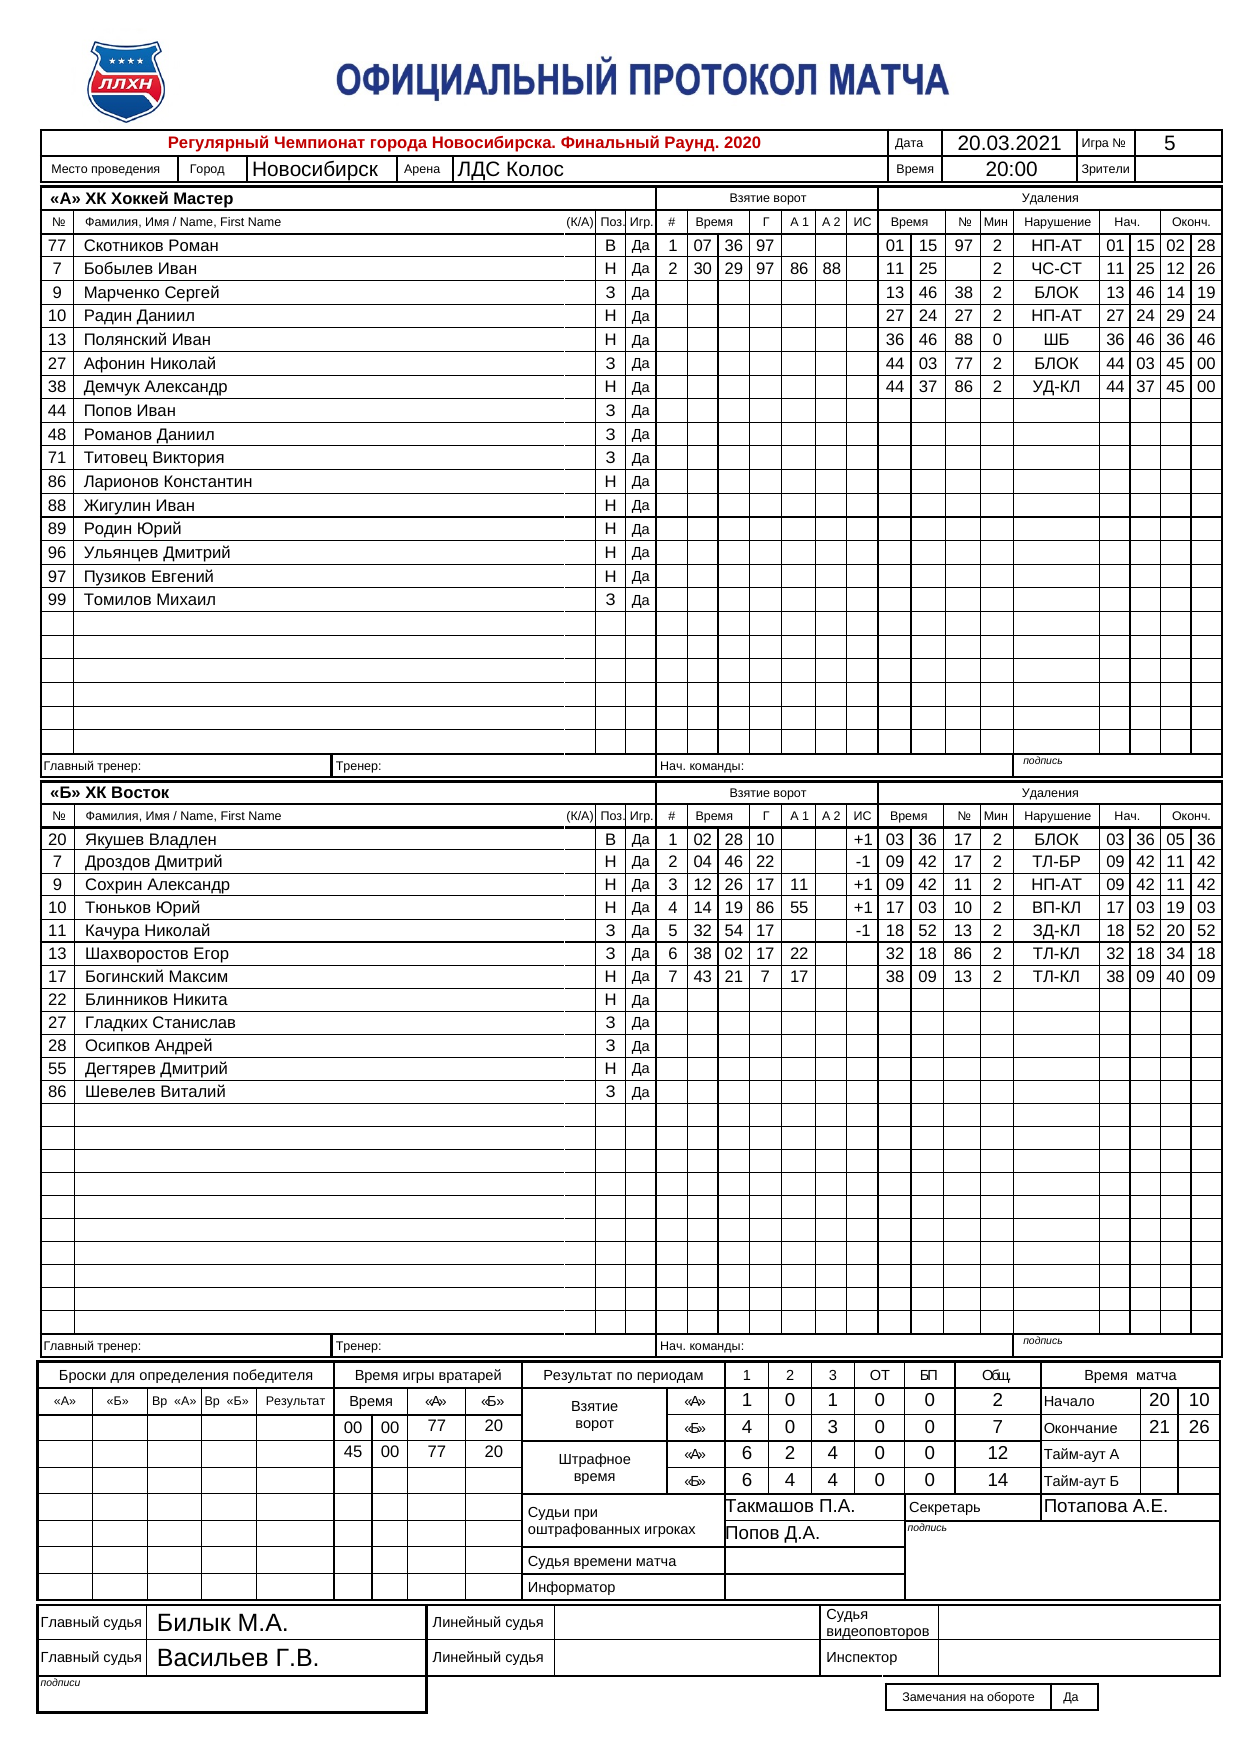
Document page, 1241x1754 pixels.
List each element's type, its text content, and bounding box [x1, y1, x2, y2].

table_cell [688, 1196, 717, 1218]
table_cell [148, 1468, 201, 1493]
table_cell [1161, 1012, 1190, 1033]
table_cell [1014, 636, 1099, 658]
table_cell [1192, 1288, 1221, 1310]
table_cell [1161, 1104, 1190, 1126]
table_cell [1161, 1081, 1190, 1103]
table_cell 17 [750, 943, 781, 964]
table_cell [816, 989, 846, 1011]
table_cell [1131, 636, 1160, 658]
table_cell [1131, 470, 1160, 493]
table_cell [1100, 541, 1129, 564]
table_cell [946, 588, 980, 611]
table_cell [750, 588, 781, 611]
table_cell [565, 850, 595, 872]
table_cell [816, 659, 846, 682]
table_cell [657, 376, 687, 398]
table_cell 97 [42, 565, 73, 587]
table_cell БЛОК [1014, 281, 1099, 303]
table_cell ЛДС Колос [454, 157, 887, 181]
table_cell [657, 446, 687, 469]
table_cell [816, 612, 846, 634]
table_cell [596, 1219, 625, 1241]
table_cell [719, 446, 749, 469]
table_cell 17 [879, 896, 910, 918]
table_cell [981, 1127, 1013, 1149]
table_cell Шевелев Виталий [75, 1081, 564, 1103]
table_cell 19 [1161, 896, 1190, 918]
table_cell [1131, 683, 1160, 706]
table_cell [42, 683, 73, 706]
table_cell [981, 1058, 1013, 1079]
table_cell [373, 1468, 407, 1493]
table_cell [1100, 1242, 1129, 1264]
table_cell 18 [1131, 943, 1160, 964]
table_cell [981, 1265, 1013, 1287]
table_cell [879, 565, 910, 587]
table_cell [944, 1081, 980, 1103]
table_cell [879, 1242, 910, 1264]
table_cell [782, 305, 815, 327]
table_cell Игр. [626, 211, 655, 233]
table_cell [981, 683, 1013, 706]
table_cell [688, 636, 717, 658]
table_cell [750, 1104, 781, 1126]
table_cell 42 [1192, 874, 1221, 895]
table_cell 22 [782, 943, 815, 964]
table_cell Да [626, 829, 655, 849]
table_cell [42, 707, 73, 729]
table_cell Н [596, 565, 625, 587]
table_cell [1131, 494, 1160, 516]
table_cell [626, 1288, 655, 1310]
table_cell [719, 1265, 749, 1287]
table_cell [847, 659, 877, 682]
table_cell [782, 541, 815, 564]
table_cell [816, 446, 846, 469]
table_cell [912, 707, 945, 729]
table_cell Да [626, 235, 655, 256]
table_cell [565, 896, 595, 918]
table_cell [946, 636, 980, 658]
table_cell [1192, 683, 1221, 706]
table_cell [912, 636, 945, 658]
table_cell [879, 446, 910, 469]
table_cell [657, 328, 687, 351]
table_cell 2 [657, 850, 687, 872]
table_cell [847, 399, 877, 422]
table_cell [466, 1521, 521, 1546]
table_cell [912, 1035, 943, 1057]
table_cell 4 [812, 1442, 854, 1467]
table_cell [335, 1468, 371, 1493]
table_cell [719, 423, 749, 445]
table_cell 18 [879, 920, 910, 941]
table_cell Нач. команды: [657, 755, 1012, 776]
table_cell 13 [42, 943, 74, 964]
table_cell 46 [1131, 328, 1160, 351]
table_cell Судьи при оштрафованных игроках [523, 1495, 724, 1546]
table_cell Арена [398, 157, 452, 181]
table_cell 21 [719, 966, 749, 987]
table_cell [1192, 541, 1221, 564]
table_cell [750, 1196, 781, 1218]
table_cell [565, 328, 595, 351]
table_cell ИС [847, 211, 877, 233]
table_cell 24 [1131, 305, 1160, 327]
table_cell [1179, 1468, 1219, 1493]
table_cell Нарушение [1014, 211, 1099, 233]
table_cell [912, 470, 945, 493]
table_cell [596, 659, 625, 682]
table_cell [816, 896, 846, 918]
table_cell 52 [912, 920, 943, 941]
table_cell [1100, 423, 1129, 445]
table_cell [657, 1219, 687, 1241]
table_cell [944, 1311, 980, 1333]
table_cell Н [596, 257, 625, 280]
table_cell [565, 1219, 595, 1241]
table_cell [1014, 1173, 1099, 1195]
table_cell [257, 1521, 333, 1546]
table_cell Да [626, 518, 655, 540]
table_cell [719, 588, 749, 611]
table_cell 42 [912, 850, 943, 872]
table_cell 86 [944, 943, 980, 964]
table_cell [626, 683, 655, 706]
table_cell Оконч. [1161, 805, 1221, 826]
table_cell [782, 518, 815, 540]
table_cell [782, 1242, 815, 1264]
table_cell [750, 636, 781, 658]
table_cell 19 [1192, 281, 1221, 303]
table_cell 97 [750, 235, 781, 256]
table_cell Время [879, 805, 943, 826]
table_cell 52 [1131, 920, 1160, 941]
table_cell [912, 1311, 943, 1333]
table_cell [657, 352, 687, 374]
table_cell [93, 1441, 147, 1467]
table_cell Да [626, 494, 655, 516]
table_cell [688, 518, 717, 540]
table_cell [657, 1196, 687, 1218]
table_cell [719, 1104, 749, 1126]
table_cell В [596, 235, 625, 256]
table_header 2 [769, 1363, 811, 1387]
table_cell [688, 612, 717, 634]
table_cell [657, 1081, 687, 1103]
table_cell Ульянцев Дмитрий [74, 541, 564, 564]
table_cell Г [750, 805, 781, 826]
table_cell [944, 989, 980, 1011]
table_cell 17 [750, 874, 781, 895]
table_cell «А» [668, 1389, 724, 1413]
table_cell [565, 1173, 595, 1195]
table_cell [719, 518, 749, 540]
table_cell 36 [1131, 829, 1160, 849]
table_cell [719, 470, 749, 493]
table_cell 44 [879, 376, 910, 398]
table_cell [1014, 1242, 1099, 1264]
table_cell [1014, 494, 1099, 516]
table_cell [1131, 1012, 1160, 1033]
table_cell УД-КЛ [1014, 376, 1099, 398]
table_cell [657, 1311, 687, 1333]
table_cell Н [596, 518, 625, 540]
table_cell [981, 659, 1013, 682]
table_cell [816, 541, 846, 564]
table_cell [1161, 730, 1190, 753]
table_cell [1161, 1311, 1190, 1333]
table_cell [750, 1242, 781, 1264]
table_cell [626, 1104, 655, 1126]
table_cell 46 [1192, 328, 1221, 351]
table_cell [1192, 1196, 1221, 1218]
table_cell 03 [1100, 829, 1129, 849]
table_cell [75, 1311, 564, 1333]
table_cell [42, 612, 73, 634]
table_cell 42 [1131, 874, 1160, 895]
table_cell [912, 423, 945, 445]
table_cell [1014, 518, 1099, 540]
table_cell [1131, 1035, 1160, 1057]
table_cell [1131, 1196, 1160, 1218]
table_cell 99 [42, 588, 73, 611]
table_cell 04 [688, 850, 717, 872]
table_cell [657, 1242, 687, 1264]
table_cell [912, 1219, 943, 1241]
table_cell 07 [688, 235, 717, 256]
table_cell [816, 235, 846, 256]
table_cell [847, 1242, 877, 1264]
table_cell [39, 1416, 92, 1440]
table_cell 46 [912, 328, 945, 351]
table_header Взятие ворот [657, 188, 877, 209]
table_cell 00 [373, 1441, 407, 1467]
table_cell 13 [944, 920, 980, 941]
table_cell [1161, 683, 1190, 706]
table_cell [1100, 1196, 1129, 1218]
table_cell 09 [1100, 874, 1129, 895]
table_cell Да [626, 874, 655, 895]
table_cell 2 [981, 376, 1013, 398]
table_cell [626, 612, 655, 634]
table_cell [847, 235, 877, 256]
table_cell [688, 352, 717, 374]
table_cell [719, 1012, 749, 1033]
table_cell Взятие ворот [523, 1389, 666, 1440]
table_cell 19 [719, 896, 749, 918]
table_cell 2 [981, 235, 1013, 256]
table_cell Тайм-аут А [1042, 1441, 1140, 1467]
table_cell [688, 1012, 717, 1033]
table_cell [202, 1416, 256, 1440]
table_cell № [946, 211, 980, 233]
table_cell ТЛ-КЛ [1014, 966, 1099, 987]
table_cell Да [626, 920, 655, 941]
table_cell Ларионов Константин [74, 470, 564, 493]
table_cell 2 [981, 920, 1013, 941]
table_cell [39, 1574, 92, 1599]
table_cell [565, 1104, 595, 1126]
table_cell 0 [769, 1389, 811, 1413]
table_cell [750, 328, 781, 351]
table_cell [750, 1058, 781, 1079]
table_cell Город [179, 157, 246, 181]
table_cell [816, 1081, 846, 1103]
table_cell [657, 730, 687, 753]
table_cell [688, 328, 717, 351]
table_cell [782, 1196, 815, 1218]
table_cell [596, 1311, 625, 1333]
table_cell «Б» [668, 1468, 724, 1493]
table_cell [565, 588, 595, 611]
table_cell [596, 1104, 625, 1126]
table_cell [555, 1640, 819, 1675]
table_cell [257, 1468, 333, 1493]
table_cell [981, 707, 1013, 729]
table_cell 27 [946, 305, 980, 327]
table_cell [1161, 446, 1190, 469]
table_cell Н [596, 1058, 625, 1079]
table_cell Блинников Никита [75, 989, 564, 1011]
table_cell «Б» [93, 1389, 147, 1413]
table_cell 17 [944, 829, 980, 849]
table_cell [944, 1104, 980, 1126]
table_cell [1100, 707, 1129, 729]
table_cell [39, 1547, 92, 1573]
table_cell З [596, 588, 625, 611]
table_cell Скотников Роман [74, 235, 564, 256]
table_cell [1014, 707, 1099, 729]
table_cell 02 [1161, 235, 1190, 256]
table_cell [750, 707, 781, 729]
table_cell [750, 446, 781, 469]
table_cell [657, 470, 687, 493]
table_cell [75, 1150, 564, 1172]
table_cell 1 [657, 235, 687, 256]
table_cell [879, 730, 910, 753]
table_cell [847, 1035, 877, 1057]
table_cell [688, 423, 717, 445]
table_cell [1192, 730, 1221, 753]
table_cell [782, 1311, 815, 1333]
table_cell 6 [726, 1468, 768, 1493]
table_cell [816, 1127, 846, 1149]
table_cell [688, 659, 717, 682]
table_cell [912, 446, 945, 469]
table_cell [74, 683, 564, 706]
table_cell [719, 376, 749, 398]
table_cell Жигулин Иван [74, 494, 564, 516]
table_cell [1100, 494, 1129, 516]
table_header Регулярный Чемпионат города Новосибирска. Финальный Раунд. 2020 [42, 131, 887, 155]
table_cell [782, 446, 815, 469]
table_cell [944, 1058, 980, 1079]
table_cell Марченко Сергей [74, 281, 564, 303]
table_cell [466, 1468, 521, 1493]
table_cell 10 [42, 305, 73, 327]
table_cell [148, 1416, 201, 1440]
table_cell [75, 1127, 564, 1149]
table_cell [1014, 399, 1099, 422]
table_cell [816, 305, 846, 327]
table_cell Вр «А» [148, 1389, 201, 1413]
table_cell [782, 328, 815, 351]
table_cell [750, 1150, 781, 1172]
table_cell [879, 588, 910, 611]
table_cell Да [626, 423, 655, 445]
table_cell [719, 305, 749, 327]
table_cell [626, 1150, 655, 1172]
table_cell [750, 399, 781, 422]
table_cell [847, 352, 877, 374]
table_cell [879, 518, 910, 540]
table_cell [912, 730, 945, 753]
table_cell Да [626, 989, 655, 1011]
table_cell [74, 659, 564, 682]
table_cell [1100, 612, 1129, 634]
table_cell 12 [956, 1442, 1040, 1467]
table_cell 21 [1141, 1415, 1177, 1440]
table_cell Время [889, 157, 941, 181]
table_cell 36 [1192, 829, 1221, 849]
table_cell [565, 1311, 595, 1333]
table_cell 14 [1161, 281, 1190, 303]
table_cell Время [688, 211, 749, 233]
table_cell [148, 1441, 201, 1467]
table_cell 13 [42, 328, 73, 351]
table_header «Б» ХК Восток [42, 783, 655, 803]
table_cell [816, 565, 846, 587]
table_cell [1131, 1058, 1160, 1079]
table_cell [1192, 1035, 1221, 1057]
table_cell 97 [750, 257, 781, 280]
table_cell [847, 257, 877, 280]
table_cell Игр. [626, 805, 655, 826]
table_cell [782, 730, 815, 753]
table_cell [782, 612, 815, 634]
table_header Время матча [1042, 1363, 1219, 1387]
table_cell [1014, 1196, 1099, 1218]
table_cell [879, 1288, 910, 1310]
table_cell [1161, 1150, 1190, 1172]
table_cell 11 [944, 874, 980, 895]
table_cell [657, 1035, 687, 1057]
table_cell [626, 707, 655, 729]
table_cell [750, 518, 781, 540]
table_cell 27 [1100, 305, 1129, 327]
table_cell 45 [1161, 352, 1190, 374]
table_cell 86 [750, 896, 781, 918]
table_cell Да [626, 565, 655, 587]
table_cell [847, 683, 877, 706]
table_cell 01 [879, 235, 910, 256]
table_cell [946, 683, 980, 706]
table_cell 77 [42, 235, 73, 256]
table_cell [782, 829, 815, 849]
table_header Удаления [879, 783, 1221, 803]
table_cell Поз. [596, 805, 625, 826]
table_cell [981, 541, 1013, 564]
table_cell Да [626, 257, 655, 280]
table_cell [74, 612, 564, 634]
table_cell [565, 612, 595, 634]
table_cell [1161, 1288, 1190, 1310]
table_cell [626, 1196, 655, 1218]
table_cell Такмашов П.А. [726, 1495, 904, 1520]
table_cell [981, 518, 1013, 540]
table_cell З [596, 1035, 625, 1057]
table_cell [879, 541, 910, 564]
table_cell З [596, 1081, 625, 1103]
table_cell [879, 1012, 910, 1033]
table_cell [148, 1547, 201, 1573]
table_cell 38 [42, 376, 73, 398]
table_cell Результат [257, 1389, 333, 1413]
table_cell 37 [1131, 376, 1160, 398]
table_cell 17 [1100, 896, 1129, 918]
table_cell [688, 1150, 717, 1172]
table_cell [1014, 588, 1099, 611]
table_cell 32 [1100, 943, 1129, 964]
table_cell [565, 518, 595, 540]
table_cell З [596, 943, 625, 964]
table_cell [596, 636, 625, 658]
table_cell [1192, 1173, 1221, 1195]
table_cell [782, 636, 815, 658]
table_cell [750, 1012, 781, 1033]
table_cell 13 [1100, 281, 1129, 303]
table_cell В [596, 829, 625, 849]
table_cell 38 [688, 943, 717, 964]
table_cell [93, 1521, 147, 1546]
table_cell [912, 541, 945, 564]
table_cell 0 [905, 1442, 954, 1467]
table_cell 52 [1192, 920, 1221, 941]
table_cell [1014, 683, 1099, 706]
table_cell 48 [42, 423, 73, 445]
table_cell [1131, 659, 1160, 682]
table_header Замечания на обороте [887, 1685, 1050, 1709]
table_cell 17 [750, 920, 781, 941]
table_cell [981, 636, 1013, 658]
table_cell [1131, 1104, 1160, 1126]
table_cell 14 [956, 1468, 1040, 1493]
table_cell [1014, 612, 1099, 634]
table_cell [657, 494, 687, 516]
table_cell [782, 470, 815, 493]
table_cell 30 [688, 257, 717, 280]
table_cell [657, 518, 687, 540]
table_cell [688, 1242, 717, 1264]
table_cell 03 [912, 896, 943, 918]
table_cell [42, 1265, 74, 1287]
table_cell Шахворостов Егор [75, 943, 564, 964]
table_cell [1131, 1242, 1160, 1264]
table_cell [879, 1173, 910, 1195]
table_cell Пузиков Евгений [74, 565, 564, 587]
table_cell [373, 1521, 407, 1546]
table_cell [1192, 1012, 1221, 1033]
table_cell 11 [42, 920, 74, 941]
table_cell [816, 829, 846, 849]
table_cell Потапова А.Е. [1042, 1495, 1219, 1520]
table_cell [688, 541, 717, 564]
table_cell [847, 1081, 877, 1103]
table_cell [912, 565, 945, 587]
table_cell [816, 683, 846, 706]
table_cell [657, 636, 687, 658]
table_cell [657, 1150, 687, 1172]
table_cell [912, 1058, 943, 1079]
table_cell 25 [1131, 257, 1160, 280]
table_cell [847, 305, 877, 327]
table_cell [981, 1104, 1013, 1126]
table_cell [657, 1265, 687, 1287]
table_cell [750, 470, 781, 493]
table_cell № [944, 805, 980, 826]
table_cell [944, 1127, 980, 1149]
table_cell [565, 1035, 595, 1057]
table_cell 11 [1161, 874, 1190, 895]
table_cell [1192, 494, 1221, 516]
table_cell Сохрин Александр [75, 874, 564, 895]
table_cell [816, 518, 846, 540]
table_cell 36 [1100, 328, 1129, 351]
table_cell [750, 541, 781, 564]
table_cell [1014, 1219, 1099, 1241]
table_cell 86 [946, 376, 980, 398]
table_cell А 1 [782, 211, 815, 233]
table_cell [782, 683, 815, 706]
table_cell [750, 1219, 781, 1241]
table_cell [1014, 1265, 1099, 1287]
table_cell [782, 1173, 815, 1195]
table_cell 55 [42, 1058, 74, 1079]
table_cell [1161, 1173, 1190, 1195]
table_cell [1014, 1081, 1099, 1103]
table_cell [847, 1173, 877, 1195]
table_cell [750, 612, 781, 634]
table_cell Мин [981, 805, 1013, 826]
table_cell [946, 518, 980, 540]
table_cell [782, 1127, 815, 1149]
table_cell [750, 989, 781, 1011]
table_cell [847, 989, 877, 1011]
table_cell [688, 281, 717, 303]
table_cell [1192, 565, 1221, 587]
table_cell Зрители [1078, 157, 1134, 181]
table_cell 27 [42, 1012, 74, 1033]
table_cell Начало [1042, 1389, 1140, 1413]
table_cell 10 [944, 896, 980, 918]
table_cell Попов Иван [74, 399, 564, 422]
table_cell [816, 1288, 846, 1310]
table_cell [750, 565, 781, 587]
table_cell [981, 1035, 1013, 1057]
table_cell [1131, 1150, 1160, 1172]
table_cell 20 [42, 829, 74, 849]
table_cell [750, 423, 781, 445]
table_cell [946, 399, 980, 422]
table_cell Богинский Максим [75, 966, 564, 987]
table_cell 27 [879, 305, 910, 327]
table_cell [847, 1265, 877, 1287]
table_cell 00 [335, 1416, 371, 1440]
table_cell Главный тренер: [42, 1335, 330, 1356]
table_cell [74, 636, 564, 658]
table_cell 44 [879, 352, 910, 374]
table_cell [782, 659, 815, 682]
table_header ОТ [855, 1363, 904, 1387]
table_cell [847, 470, 877, 493]
table_cell [202, 1468, 256, 1493]
table_cell [782, 707, 815, 729]
table_cell 2 [981, 305, 1013, 327]
table_cell [565, 1127, 595, 1149]
table_cell [847, 636, 877, 658]
table_cell 24 [912, 305, 945, 327]
table_cell [719, 565, 749, 587]
table_cell [946, 423, 980, 445]
table_cell [42, 1150, 74, 1172]
table_cell [879, 636, 910, 658]
table_cell 00 [373, 1416, 407, 1440]
table_cell [1161, 541, 1190, 564]
table_cell Васильев Г.В. [147, 1640, 425, 1675]
table_cell Якушев Владлен [75, 829, 564, 849]
table_cell [816, 943, 846, 964]
table_cell [688, 683, 717, 706]
table_cell [981, 1242, 1013, 1264]
table_cell [688, 707, 717, 729]
table_cell Информатор [523, 1575, 724, 1599]
table_cell [719, 541, 749, 564]
table_cell [750, 281, 781, 303]
table_cell [912, 494, 945, 516]
table_cell [879, 1081, 910, 1103]
table_cell [1100, 1127, 1129, 1149]
table_cell 13 [944, 966, 980, 987]
table_cell [565, 1288, 595, 1310]
table_cell 0 [981, 328, 1013, 351]
table_cell [565, 1150, 595, 1172]
table_cell [202, 1441, 256, 1467]
table_cell [1131, 588, 1160, 611]
table_cell +1 [847, 896, 877, 918]
table_cell 09 [879, 874, 910, 895]
table_cell [879, 612, 910, 634]
table_cell А 2 [816, 211, 846, 233]
table_cell Главный судья [39, 1606, 146, 1639]
table_cell [912, 683, 945, 706]
table_cell [750, 659, 781, 682]
table_cell [1100, 1288, 1129, 1310]
table_header Дата [889, 131, 941, 155]
table_cell 36 [1161, 328, 1190, 351]
table_cell [1014, 1127, 1099, 1149]
table_cell 0 [905, 1389, 954, 1413]
table_cell 34 [1161, 943, 1190, 964]
table_cell ЗД-КЛ [1014, 920, 1099, 941]
table_cell [335, 1494, 371, 1520]
table_cell [596, 683, 625, 706]
table_cell [202, 1547, 256, 1573]
table_cell Да [626, 376, 655, 398]
table_cell 55 [782, 896, 815, 918]
table_cell [782, 1081, 815, 1103]
table_cell [596, 1150, 625, 1172]
table_cell 11 [782, 874, 815, 895]
table_cell [879, 494, 910, 516]
table_cell [879, 423, 910, 445]
table_cell [782, 1265, 815, 1287]
table_cell 09 [1100, 850, 1129, 872]
table_cell Да [626, 943, 655, 964]
table_cell Тренер: [333, 1335, 655, 1356]
table_cell [816, 1104, 846, 1126]
table_cell [1131, 989, 1160, 1011]
table_cell 29 [719, 257, 749, 280]
table_cell [42, 1173, 74, 1195]
table_cell 09 [912, 966, 943, 987]
table_cell (К/А) [565, 805, 595, 826]
table_cell 77 [408, 1441, 465, 1467]
table_cell [946, 470, 980, 493]
table_cell [42, 1127, 74, 1149]
table_cell Тюньков Юрий [75, 896, 564, 918]
table_cell Поз. [596, 211, 625, 233]
table_cell [944, 1242, 980, 1264]
table_cell [847, 707, 877, 729]
table_cell 0 [855, 1468, 904, 1493]
table_cell [565, 423, 595, 445]
table_cell +1 [847, 829, 877, 849]
table_cell [1100, 989, 1129, 1011]
table_cell [750, 376, 781, 398]
table_cell [657, 707, 687, 729]
table_cell [946, 257, 980, 280]
table_cell 10 [42, 896, 74, 918]
table_cell [750, 1288, 781, 1310]
table_cell 22 [42, 989, 74, 1011]
table_cell [202, 1494, 256, 1520]
table_cell Линейный судья [428, 1606, 554, 1639]
table_cell [782, 588, 815, 611]
table_cell [816, 1265, 846, 1287]
table_cell [816, 328, 846, 351]
table_cell [750, 1081, 781, 1103]
table_cell [782, 850, 815, 872]
table_cell Осипков Андрей [75, 1035, 564, 1057]
table_cell [565, 494, 595, 516]
table_cell [946, 612, 980, 634]
table_cell ТЛ-КЛ [1014, 943, 1099, 964]
table_cell [912, 612, 945, 634]
table_cell [148, 1574, 201, 1599]
table_cell 18 [1100, 920, 1129, 941]
table_cell [847, 541, 877, 564]
table_cell [981, 470, 1013, 493]
table_cell [1131, 1311, 1160, 1333]
table_cell [1161, 707, 1190, 729]
table_cell [596, 1265, 625, 1287]
table_cell [42, 659, 73, 682]
table_header БП [905, 1363, 954, 1387]
table_cell 18 [912, 943, 943, 964]
table_cell [565, 376, 595, 398]
table_cell [944, 1265, 980, 1287]
table_cell [847, 612, 877, 634]
table_cell [816, 1219, 846, 1241]
table_cell [1131, 1173, 1160, 1195]
table_cell [42, 1104, 74, 1126]
table_cell 22 [750, 850, 781, 872]
table_cell +1 [847, 874, 877, 895]
table_cell [981, 588, 1013, 611]
table_cell [912, 1173, 943, 1195]
table_cell [148, 1521, 201, 1546]
table_cell [1192, 1058, 1221, 1079]
table_cell [408, 1521, 465, 1546]
table_cell [93, 1574, 147, 1599]
table_cell Вр «Б» [202, 1389, 256, 1413]
table_cell Дегтярев Дмитрий [75, 1058, 564, 1079]
table_cell [565, 920, 595, 941]
table_cell [39, 1441, 92, 1467]
table_cell [1131, 1265, 1160, 1287]
table_cell [981, 494, 1013, 516]
table_cell [626, 730, 655, 753]
table_cell [912, 1081, 943, 1103]
table_cell [1100, 470, 1129, 493]
table_cell [596, 707, 625, 729]
table_cell [1014, 1035, 1099, 1057]
table_cell [1161, 612, 1190, 634]
table_cell [1161, 989, 1190, 1011]
table_cell [847, 494, 877, 516]
table_cell [981, 1012, 1013, 1033]
table_cell [1141, 1468, 1177, 1493]
table_cell (К/А) [565, 211, 595, 233]
table_cell 02 [688, 829, 717, 849]
table_cell Фамилия, Имя / Name, First Name [74, 211, 565, 233]
table_cell [981, 1311, 1013, 1333]
table_cell [946, 565, 980, 587]
table_cell [565, 1012, 595, 1033]
table_cell [1131, 565, 1160, 587]
table_cell 11 [879, 257, 910, 280]
table_cell [750, 494, 781, 516]
table_cell 42 [912, 874, 943, 895]
table_cell [879, 989, 910, 1011]
table_cell [719, 281, 749, 303]
table_cell [847, 565, 877, 587]
table_cell [565, 707, 595, 729]
table_cell [1192, 1150, 1221, 1172]
table_cell [1192, 399, 1221, 422]
table_cell 18 [1192, 943, 1221, 964]
table_cell [596, 612, 625, 634]
table_cell Главный судья [39, 1640, 146, 1675]
table_cell [782, 494, 815, 516]
table_cell [879, 1219, 910, 1241]
table_cell [1100, 1265, 1129, 1287]
table_cell [912, 588, 945, 611]
table_cell 12 [688, 874, 717, 895]
table_cell [93, 1468, 147, 1493]
table_cell [719, 636, 749, 658]
table_cell [879, 659, 910, 682]
table_cell [626, 1219, 655, 1241]
table_cell [1100, 1219, 1129, 1241]
table_cell Н [596, 989, 625, 1011]
table_cell [847, 518, 877, 540]
table_cell 25 [912, 257, 945, 280]
table_cell 26 [1192, 257, 1221, 280]
table_cell [565, 281, 595, 303]
table_cell [1192, 636, 1221, 658]
table_cell [466, 1574, 521, 1599]
table_cell 7 [42, 257, 73, 280]
table_cell 20 [466, 1416, 521, 1440]
table_cell [782, 565, 815, 587]
table_cell [719, 1127, 749, 1149]
table_cell [847, 446, 877, 469]
table_cell [1161, 565, 1190, 587]
table_cell 0 [769, 1415, 811, 1440]
table_cell Да [626, 328, 655, 351]
table_header 3 [812, 1363, 854, 1387]
table_cell [626, 636, 655, 658]
table_cell 86 [42, 1081, 74, 1103]
table_cell [946, 659, 980, 682]
table_cell [565, 352, 595, 374]
table_header Игра № [1078, 131, 1134, 155]
table_cell 17 [42, 966, 74, 987]
table_cell 2 [981, 281, 1013, 303]
table_cell [1192, 1265, 1221, 1287]
table_cell 89 [42, 518, 73, 540]
table_cell [1014, 423, 1099, 445]
table_cell Титовец Виктория [74, 446, 564, 469]
table_cell [657, 1058, 687, 1079]
table_cell [1179, 1441, 1219, 1467]
table_cell 9 [42, 281, 73, 303]
table_cell [1014, 1058, 1099, 1079]
table_cell [657, 281, 687, 303]
table_cell [688, 1219, 717, 1241]
table_cell 71 [42, 446, 73, 469]
table_cell [688, 588, 717, 611]
table_cell [565, 989, 595, 1011]
table_cell ТЛ-БР [1014, 850, 1099, 872]
table_cell [1100, 683, 1129, 706]
table_cell БЛОК [1014, 829, 1099, 849]
table_cell [1014, 1288, 1099, 1310]
table_cell [1100, 1173, 1129, 1195]
table_cell 38 [946, 281, 980, 303]
table_cell [257, 1547, 333, 1573]
table_cell [555, 1606, 819, 1639]
table_cell [75, 1196, 564, 1218]
table_cell [657, 612, 687, 634]
table_cell [565, 399, 595, 422]
table_cell 38 [879, 966, 910, 987]
table_cell [719, 352, 749, 374]
table_cell 46 [719, 850, 749, 872]
table_cell [42, 1219, 74, 1241]
table_cell 03 [879, 829, 910, 849]
table_cell Г [750, 211, 781, 233]
table_cell Окончание [1042, 1415, 1140, 1440]
table_cell Да [626, 1058, 655, 1079]
table_cell [782, 1104, 815, 1126]
table_cell [981, 446, 1013, 469]
table_cell [944, 1012, 980, 1033]
table_cell [93, 1416, 147, 1440]
table_cell [1161, 470, 1190, 493]
table_cell [1161, 1127, 1190, 1149]
table_cell [782, 920, 815, 941]
table_cell [1192, 1242, 1221, 1264]
table_cell 09 [1131, 966, 1160, 987]
table_cell [1161, 494, 1190, 516]
table_cell [428, 1677, 882, 1711]
table_cell [719, 1242, 749, 1264]
table_cell [39, 1521, 92, 1546]
table_cell [883, 1677, 1220, 1681]
table_cell [981, 612, 1013, 634]
table_cell [816, 707, 846, 729]
table_cell [981, 1196, 1013, 1218]
table_cell [1131, 423, 1160, 445]
table_cell [912, 518, 945, 540]
table_cell 11 [1100, 257, 1129, 280]
table_cell [1100, 730, 1129, 753]
table_cell З [596, 399, 625, 422]
table_cell 0 [855, 1442, 904, 1467]
table_cell [816, 588, 846, 611]
table_cell 5 [657, 920, 687, 941]
table_cell подпись [906, 1522, 1219, 1599]
table_cell [946, 494, 980, 516]
table_header Результат по периодам [523, 1363, 724, 1387]
table_cell 15 [1131, 235, 1160, 256]
table_cell [1192, 423, 1221, 445]
table_cell Секретарь [906, 1495, 1040, 1520]
table_cell 4 [769, 1468, 811, 1493]
table_cell [847, 1311, 877, 1333]
table_cell 40 [1161, 966, 1190, 987]
table_cell 46 [912, 281, 945, 303]
table_cell [719, 1196, 749, 1218]
table_cell [565, 943, 595, 964]
table_cell [626, 659, 655, 682]
table_header Взятие ворот [657, 783, 877, 803]
table_cell [1100, 1081, 1129, 1103]
table_cell № [42, 805, 74, 826]
table_cell [657, 565, 687, 587]
table_cell Судья видеоповторов [821, 1606, 938, 1639]
table_cell 05 [1161, 829, 1190, 849]
table_cell [981, 1173, 1013, 1195]
table_cell [879, 1265, 910, 1287]
table_cell [1100, 1104, 1129, 1126]
table_cell [657, 399, 687, 422]
table_cell [1131, 1288, 1160, 1310]
table_cell [565, 636, 595, 658]
table_cell [782, 1035, 815, 1057]
table_cell 11 [1161, 850, 1190, 872]
table_cell 45 [1161, 376, 1190, 398]
table_cell А 2 [816, 805, 846, 826]
table_cell [688, 305, 717, 327]
table_cell [816, 966, 846, 987]
table_cell [688, 730, 717, 753]
table_cell [657, 1104, 687, 1126]
table_cell З [596, 281, 625, 303]
table_cell [944, 1150, 980, 1172]
table_cell [657, 1012, 687, 1033]
table_header Да [1052, 1685, 1097, 1709]
table_cell «Б » [466, 1389, 521, 1413]
table_cell Н [596, 470, 625, 493]
table_cell [719, 1173, 749, 1195]
table_cell [373, 1574, 407, 1599]
table_cell 03 [1131, 352, 1160, 374]
table_cell [1131, 612, 1160, 634]
table_cell 10 [1179, 1389, 1219, 1413]
table_cell 1 [726, 1389, 768, 1413]
table_cell 2 [769, 1442, 811, 1467]
table_cell [688, 399, 717, 422]
table_cell [912, 989, 943, 1011]
table_cell [42, 1288, 74, 1310]
table_cell 2 [981, 874, 1013, 895]
table_cell Полянский Иван [74, 328, 564, 351]
table_cell 26 [1179, 1415, 1219, 1440]
table_cell [565, 683, 595, 706]
table_cell [202, 1574, 256, 1599]
table_cell [816, 1058, 846, 1079]
table_cell [1161, 1265, 1190, 1287]
table_cell 20 [1161, 920, 1190, 941]
table_cell [912, 1265, 943, 1287]
table_cell [719, 1035, 749, 1057]
table_cell [946, 707, 980, 729]
table_cell [1161, 1219, 1190, 1241]
table_cell 7 [956, 1415, 1040, 1440]
table_cell [782, 1058, 815, 1079]
table_cell [408, 1574, 465, 1599]
table_cell 97 [946, 235, 980, 256]
table_cell [816, 636, 846, 658]
table_cell [1192, 1219, 1221, 1241]
table_cell [1131, 399, 1160, 422]
table_header 20.03.2021 [943, 131, 1076, 155]
table_cell Главный тренер: [42, 755, 330, 776]
table_cell [782, 281, 815, 303]
table_cell # [657, 211, 687, 233]
table_cell Линейный судья [428, 1640, 554, 1675]
table_cell [1161, 636, 1190, 658]
table_cell [75, 1104, 564, 1126]
table_cell Да [626, 1035, 655, 1057]
table_cell [75, 1173, 564, 1195]
table_cell 09 [1192, 966, 1221, 987]
table_cell [847, 1288, 877, 1310]
table_cell [1100, 659, 1129, 682]
table_cell [1099, 1682, 1220, 1711]
table_cell [782, 1150, 815, 1172]
table_cell [565, 470, 595, 493]
table_cell [408, 1468, 465, 1493]
table_header 5 [1136, 131, 1221, 155]
table_cell [688, 470, 717, 493]
table_cell [657, 305, 687, 327]
table_cell [657, 683, 687, 706]
table_cell Штрафное время [523, 1442, 666, 1493]
table_cell [42, 730, 73, 753]
table_cell [847, 423, 877, 445]
table_cell 2 [981, 896, 1013, 918]
table_cell [596, 1173, 625, 1195]
table_cell [912, 1127, 943, 1149]
table_cell ЧС-СТ [1014, 257, 1099, 280]
table_cell [1141, 1441, 1177, 1467]
table_cell [1100, 565, 1129, 587]
table_cell [1100, 636, 1129, 658]
table_cell [750, 305, 781, 327]
table_cell 2 [981, 829, 1013, 849]
table_cell [879, 1104, 910, 1126]
table_cell [1192, 612, 1221, 634]
table_cell 43 [688, 966, 717, 987]
table_cell [1192, 518, 1221, 540]
table_cell [816, 1035, 846, 1057]
table_cell 20 [466, 1441, 521, 1467]
table_cell [626, 1242, 655, 1264]
table_cell [719, 683, 749, 706]
table_cell [565, 446, 595, 469]
table_header Удаления [879, 188, 1221, 209]
table_cell [657, 423, 687, 445]
table_cell 28 [719, 829, 749, 849]
table_cell [1100, 1012, 1129, 1033]
table_cell [981, 989, 1013, 1011]
table_cell Фамилия, Имя / Name, First Name [75, 805, 565, 826]
table_cell 32 [879, 943, 910, 964]
table_cell 88 [816, 257, 846, 280]
table_cell [373, 1547, 407, 1573]
table_cell [782, 352, 815, 374]
table_cell [719, 1058, 749, 1079]
table_cell [719, 399, 749, 422]
table_cell Да [626, 305, 655, 327]
table_cell 6 [726, 1442, 768, 1467]
table_cell 2 [981, 850, 1013, 872]
table_cell 44 [42, 399, 73, 422]
table_cell [257, 1574, 333, 1599]
table_cell [596, 1196, 625, 1218]
table_cell 36 [719, 235, 749, 256]
table_cell З [596, 352, 625, 374]
table_cell 03 [912, 352, 945, 374]
table_cell [816, 352, 846, 374]
table_cell 0 [905, 1415, 954, 1440]
table_cell [719, 730, 749, 753]
table_cell [335, 1521, 371, 1546]
table_cell [782, 423, 815, 445]
table_cell [939, 1606, 1219, 1639]
table_cell [42, 1242, 74, 1264]
table_cell [1014, 659, 1099, 682]
table_cell Нач. [1100, 211, 1160, 233]
table_cell [75, 1288, 564, 1310]
table_cell [939, 1640, 1219, 1675]
table_cell Да [626, 541, 655, 564]
table_cell # [657, 805, 687, 826]
table_cell [816, 850, 846, 872]
table_cell [816, 920, 846, 941]
table_cell [1131, 518, 1160, 540]
table_cell [1192, 1311, 1221, 1333]
table_cell [202, 1521, 256, 1546]
table_cell [750, 352, 781, 374]
table_cell Н [596, 376, 625, 398]
table_cell [565, 235, 595, 256]
table_cell [565, 305, 595, 327]
table_cell Н [596, 966, 625, 987]
table_cell 0 [905, 1468, 954, 1493]
table_cell [912, 1288, 943, 1310]
table_cell [981, 399, 1013, 422]
table_cell 14 [688, 896, 717, 918]
table_cell [782, 1288, 815, 1310]
table_cell 2 [981, 943, 1013, 964]
table_cell [565, 966, 595, 987]
table_cell [596, 1288, 625, 1310]
table_cell [688, 446, 717, 469]
table_cell Радин Даниил [74, 305, 564, 327]
table_cell [1161, 1242, 1190, 1264]
table_cell 44 [1100, 376, 1129, 398]
table_cell З [596, 423, 625, 445]
table_cell [1014, 470, 1099, 493]
table_cell 88 [946, 328, 980, 351]
table_cell 1 [657, 829, 687, 849]
table_cell [847, 1104, 877, 1126]
table_cell [944, 1219, 980, 1241]
table_cell [912, 1242, 943, 1264]
table_cell Тайм-аут Б [1042, 1468, 1140, 1493]
table_cell [1161, 518, 1190, 540]
table_cell [816, 281, 846, 303]
table_cell [565, 829, 595, 849]
table_cell [1014, 989, 1099, 1011]
table_cell [565, 1081, 595, 1103]
table_cell [1100, 1311, 1129, 1333]
table_cell 02 [719, 943, 749, 964]
table_cell [657, 989, 687, 1011]
table_cell [75, 1219, 564, 1241]
table_cell [565, 541, 595, 564]
table_cell [816, 470, 846, 493]
table_cell [1161, 588, 1190, 611]
table_cell [879, 1127, 910, 1149]
table_cell «Б» [668, 1415, 724, 1440]
table_cell 96 [42, 541, 73, 564]
table_cell Судья времени матча [523, 1548, 724, 1573]
table_cell [981, 1219, 1013, 1241]
table_cell [1192, 707, 1221, 729]
table_header Общ. [956, 1363, 1040, 1387]
table_cell 77 [408, 1416, 465, 1440]
table_cell [1014, 1104, 1099, 1126]
table_cell З [596, 1012, 625, 1033]
table_cell [1161, 1035, 1190, 1057]
table_cell [1131, 446, 1160, 469]
table_cell Качура Николай [75, 920, 564, 941]
table_cell [657, 659, 687, 682]
table_cell [688, 1127, 717, 1149]
table_cell 27 [42, 352, 73, 374]
table_cell 2 [981, 352, 1013, 374]
table_cell [657, 588, 687, 611]
table_cell Место проведения [42, 157, 177, 181]
table_cell подпись [1014, 1335, 1221, 1356]
table_cell [335, 1574, 371, 1599]
table_cell [719, 659, 749, 682]
table_header «А» ХК Хоккей Мастер [42, 188, 655, 209]
table_cell [408, 1547, 465, 1573]
table_cell подписи [39, 1677, 425, 1711]
table_cell 1 [812, 1389, 854, 1413]
table_cell [981, 423, 1013, 445]
table_cell [719, 1150, 749, 1172]
table_cell Да [626, 399, 655, 422]
table_cell Билык М.А. [147, 1606, 425, 1639]
table_cell Афонин Николай [74, 352, 564, 374]
table_cell 13 [879, 281, 910, 303]
table_cell А 1 [782, 805, 815, 826]
table_cell [1192, 470, 1221, 493]
table_cell [847, 1012, 877, 1033]
table_cell [816, 494, 846, 516]
table_cell НП-АТ [1014, 874, 1099, 895]
table_cell БЛОК [1014, 352, 1099, 374]
table_cell [688, 494, 717, 516]
table_cell 6 [657, 943, 687, 964]
table_cell [148, 1494, 201, 1520]
table_cell [626, 1311, 655, 1333]
table_cell 2 [981, 966, 1013, 987]
table_cell [1014, 565, 1099, 587]
table_cell Да [626, 850, 655, 872]
table_cell [1100, 518, 1129, 540]
table_cell «А» [668, 1442, 724, 1467]
table_cell Да [626, 281, 655, 303]
table_cell 09 [879, 850, 910, 872]
table_cell [1014, 730, 1099, 753]
table_cell [719, 1311, 749, 1333]
table_cell [42, 1311, 74, 1333]
table_cell 12 [1161, 257, 1190, 280]
table_cell [688, 1265, 717, 1287]
table_cell [816, 399, 846, 422]
table_cell Оконч. [1161, 211, 1221, 233]
table_cell 2 [657, 257, 687, 280]
table_cell [719, 328, 749, 351]
table_cell [750, 730, 781, 753]
table_cell 29 [1161, 305, 1190, 327]
table_cell [1100, 588, 1129, 611]
table_cell [408, 1494, 465, 1520]
table_cell 03 [1131, 896, 1160, 918]
table_cell [565, 659, 595, 682]
table_cell [626, 1265, 655, 1287]
table_header Броски для определения победителя [39, 1363, 333, 1387]
table_cell 36 [912, 829, 943, 849]
table_cell [879, 1196, 910, 1218]
table_cell [565, 1242, 595, 1264]
table_cell [565, 1058, 595, 1079]
table_cell [944, 1035, 980, 1057]
table_cell [719, 1081, 749, 1103]
table_cell Да [626, 352, 655, 374]
table_cell 54 [719, 920, 749, 941]
table_cell [596, 1127, 625, 1149]
table_cell 46 [1131, 281, 1160, 303]
table_cell [1192, 1104, 1221, 1126]
table_cell [1192, 989, 1221, 1011]
table_cell [75, 1265, 564, 1287]
table_cell [688, 1311, 717, 1333]
table_cell [912, 1196, 943, 1218]
table_cell [816, 1150, 846, 1172]
table_cell [944, 1288, 980, 1310]
table_cell [847, 376, 877, 398]
table_cell 01 [1100, 235, 1129, 256]
table_cell [688, 1288, 717, 1310]
table_cell 44 [1100, 352, 1129, 374]
table_cell [879, 1311, 910, 1333]
table_cell 77 [946, 352, 980, 374]
table_cell [565, 874, 595, 895]
table_cell 9 [42, 874, 74, 895]
table_cell З [596, 446, 625, 469]
table_cell № [42, 211, 73, 233]
table_cell [1131, 1219, 1160, 1241]
table_cell Нач. команды: [657, 1335, 1012, 1356]
table_cell [688, 565, 717, 587]
table_cell 4 [812, 1468, 854, 1493]
table_cell [912, 1012, 943, 1033]
table_cell Родин Юрий [74, 518, 564, 540]
table_cell 42 [1131, 850, 1160, 872]
table_cell «А» [39, 1389, 92, 1413]
table_cell [879, 1035, 910, 1057]
table_cell 88 [42, 494, 73, 516]
table_cell [912, 1150, 943, 1172]
table_cell 17 [782, 966, 815, 987]
table_cell [565, 565, 595, 587]
table_cell Время [879, 211, 945, 233]
table_cell НП-АТ [1014, 235, 1099, 256]
table_cell [782, 235, 815, 256]
table_cell [750, 1127, 781, 1149]
table_cell [719, 612, 749, 634]
table_cell Н [596, 874, 625, 895]
table_cell [657, 1173, 687, 1195]
table_cell [981, 1081, 1013, 1103]
table_cell 2 [981, 257, 1013, 280]
table_cell [847, 1058, 877, 1079]
table_cell 0 [855, 1389, 904, 1413]
table_cell [688, 1081, 717, 1103]
table_cell [1161, 1058, 1190, 1079]
table_cell [719, 707, 749, 729]
table_cell 37 [912, 376, 945, 398]
table_cell 42 [1192, 850, 1221, 872]
table_cell [981, 565, 1013, 587]
table_cell ИС [847, 805, 877, 826]
table_cell 4 [726, 1415, 768, 1440]
table_cell [816, 1173, 846, 1195]
table_cell [847, 328, 877, 351]
table_cell [879, 399, 910, 422]
table_cell 20:00 [943, 157, 1076, 181]
table_cell [626, 1173, 655, 1195]
table_cell [816, 874, 846, 895]
table_cell [626, 1127, 655, 1149]
table_cell Бобылев Иван [74, 257, 564, 280]
table_cell Нарушение [1014, 805, 1099, 826]
table_cell [257, 1494, 333, 1520]
table_cell [912, 1104, 943, 1126]
table_cell Нач. [1100, 805, 1160, 826]
table_cell [1100, 399, 1129, 422]
table_cell 38 [1100, 966, 1129, 987]
table_cell [1192, 1127, 1221, 1149]
table_cell [466, 1494, 521, 1520]
table_cell 7 [750, 966, 781, 987]
table_cell 15 [912, 235, 945, 256]
table_cell НП-АТ [1014, 305, 1099, 327]
table_cell [981, 730, 1013, 753]
table_cell [1131, 730, 1160, 753]
table_cell [1192, 588, 1221, 611]
table_cell [816, 376, 846, 398]
table_cell [657, 1127, 687, 1149]
table_cell [39, 1494, 92, 1520]
table_cell [816, 1242, 846, 1264]
table_cell Время [688, 805, 749, 826]
table_cell [847, 943, 877, 964]
table_cell [596, 730, 625, 753]
table_cell [688, 1058, 717, 1079]
table_cell Да [626, 1081, 655, 1103]
table_cell [750, 1035, 781, 1057]
table_cell -1 [847, 850, 877, 872]
table_cell [1161, 659, 1190, 682]
table_cell Да [626, 470, 655, 493]
table_cell [946, 730, 980, 753]
table_cell ШБ [1014, 328, 1099, 351]
table_cell [912, 659, 945, 682]
table_cell [944, 1173, 980, 1195]
table_cell Н [596, 305, 625, 327]
table_cell [847, 966, 877, 987]
table_cell 86 [782, 257, 815, 280]
table_cell Н [596, 328, 625, 351]
table_cell [466, 1547, 521, 1573]
table_cell [847, 1150, 877, 1172]
table_cell [816, 1311, 846, 1333]
table_cell [1192, 659, 1221, 682]
table_cell Время [335, 1389, 407, 1413]
table_cell Да [626, 896, 655, 918]
table_cell 28 [42, 1035, 74, 1057]
table_cell [981, 1150, 1013, 1172]
table_cell [879, 683, 910, 706]
table_cell [750, 1173, 781, 1195]
table_cell [688, 1173, 717, 1195]
table_cell подпись [1014, 755, 1221, 776]
table_cell Да [626, 966, 655, 987]
table_cell [1192, 1081, 1221, 1103]
table_cell Дроздов Дмитрий [75, 850, 564, 872]
table_cell Н [596, 541, 625, 564]
table_cell [816, 423, 846, 445]
table_cell [981, 1288, 1013, 1310]
table_cell [1100, 1150, 1129, 1172]
table_cell [565, 730, 595, 753]
table_cell [1131, 1127, 1160, 1149]
table_cell 7 [42, 850, 74, 872]
table_cell Томилов Михаил [74, 588, 564, 611]
table_cell 00 [1192, 352, 1221, 374]
table_cell [596, 1242, 625, 1264]
table_cell 45 [335, 1441, 371, 1467]
table_cell 03 [1192, 896, 1221, 918]
table_cell [782, 399, 815, 422]
table_cell Н [596, 850, 625, 872]
table_cell [912, 399, 945, 422]
table_cell 36 [879, 328, 910, 351]
table_cell Мин [981, 211, 1013, 233]
table_cell [847, 281, 877, 303]
table_cell [1014, 541, 1099, 564]
table_cell 3 [812, 1415, 854, 1440]
table_cell -1 [847, 920, 877, 941]
table_header Время игры вратарей [335, 1363, 521, 1387]
table_cell 17 [944, 850, 980, 872]
table_cell 7 [657, 966, 687, 987]
table_cell [879, 1058, 910, 1079]
table_cell [1161, 1196, 1190, 1218]
table_cell [42, 636, 73, 658]
table_cell [847, 1219, 877, 1241]
table_cell [946, 446, 980, 469]
table_cell Новосибирск [248, 157, 396, 181]
table_cell [946, 541, 980, 564]
table_cell [1161, 399, 1190, 422]
table_cell [879, 1150, 910, 1172]
table_cell Н [596, 494, 625, 516]
table_cell [688, 989, 717, 1011]
table_cell [847, 730, 877, 753]
picture [5, 28, 1179, 129]
table_cell 28 [1192, 235, 1221, 256]
table_cell Тренер: [333, 755, 655, 776]
table_cell [1100, 1035, 1129, 1057]
table_cell 4 [657, 896, 687, 918]
table_cell [719, 989, 749, 1011]
table_cell [688, 376, 717, 398]
table_cell 00 [1192, 376, 1221, 398]
table_cell [847, 1127, 877, 1149]
table_cell [75, 1242, 564, 1264]
table_cell [1136, 157, 1221, 181]
table_cell [688, 1104, 717, 1126]
table_cell [93, 1494, 147, 1520]
table_cell 26 [719, 874, 749, 895]
table_cell 2 [956, 1389, 1040, 1413]
table_cell [565, 1265, 595, 1287]
table_cell [726, 1575, 904, 1599]
table_cell 10 [750, 829, 781, 849]
table_cell [847, 1196, 877, 1218]
table_cell [816, 1196, 846, 1218]
table_cell З [596, 920, 625, 941]
table_cell Романов Даниил [74, 423, 564, 445]
table_cell [1014, 446, 1099, 469]
table_cell [719, 1219, 749, 1241]
table_cell 86 [42, 470, 73, 493]
table_cell «А» [408, 1389, 465, 1413]
table_cell [93, 1547, 147, 1573]
table_cell [750, 683, 781, 706]
table_cell [782, 1012, 815, 1033]
table_cell [750, 1311, 781, 1333]
table_cell [816, 1012, 846, 1033]
table_cell [257, 1416, 333, 1440]
table_cell [719, 494, 749, 516]
table_cell Да [626, 446, 655, 469]
table_cell Н [596, 896, 625, 918]
table_cell [782, 989, 815, 1011]
table_cell 24 [1192, 305, 1221, 327]
table_cell Да [626, 588, 655, 611]
table_header 1 [726, 1363, 768, 1387]
table_cell [816, 730, 846, 753]
table_cell [847, 588, 877, 611]
table_cell Да [626, 1012, 655, 1033]
table_cell [74, 707, 564, 729]
table_cell [879, 470, 910, 493]
table_cell [1100, 446, 1129, 469]
table_cell [565, 1196, 595, 1218]
table_cell [1161, 423, 1190, 445]
table_cell 20 [1141, 1389, 1177, 1413]
table_cell [74, 730, 564, 753]
table_cell [42, 1196, 74, 1218]
table_cell [1100, 1058, 1129, 1079]
table_cell [688, 1035, 717, 1057]
table_cell [1131, 707, 1160, 729]
table_cell Попов Д.А. [726, 1521, 904, 1546]
table_cell Инспектор [821, 1640, 938, 1675]
table_cell [879, 707, 910, 729]
table_cell [1014, 1150, 1099, 1172]
table_cell [1192, 446, 1221, 469]
table_cell [1014, 1311, 1099, 1333]
table_cell [750, 1265, 781, 1287]
table_cell 32 [688, 920, 717, 941]
table_cell [257, 1441, 333, 1467]
table_cell Гладких Станислав [75, 1012, 564, 1033]
table_cell [373, 1494, 407, 1520]
table_cell [39, 1468, 92, 1493]
table_cell [782, 376, 815, 398]
table_cell [1131, 541, 1160, 564]
table_cell [944, 1196, 980, 1218]
table_cell [657, 541, 687, 564]
table_cell 0 [855, 1415, 904, 1440]
table_cell ВП-КЛ [1014, 896, 1099, 918]
table_cell [726, 1548, 904, 1573]
table_cell [335, 1547, 371, 1573]
table_cell [782, 1219, 815, 1241]
table_cell 3 [657, 874, 687, 895]
table_cell [1131, 1081, 1160, 1103]
table_cell Демчук Александр [74, 376, 564, 398]
table_cell [657, 1288, 687, 1310]
table_cell [719, 1288, 749, 1310]
table_cell [1014, 1012, 1099, 1033]
table_cell [565, 257, 595, 280]
